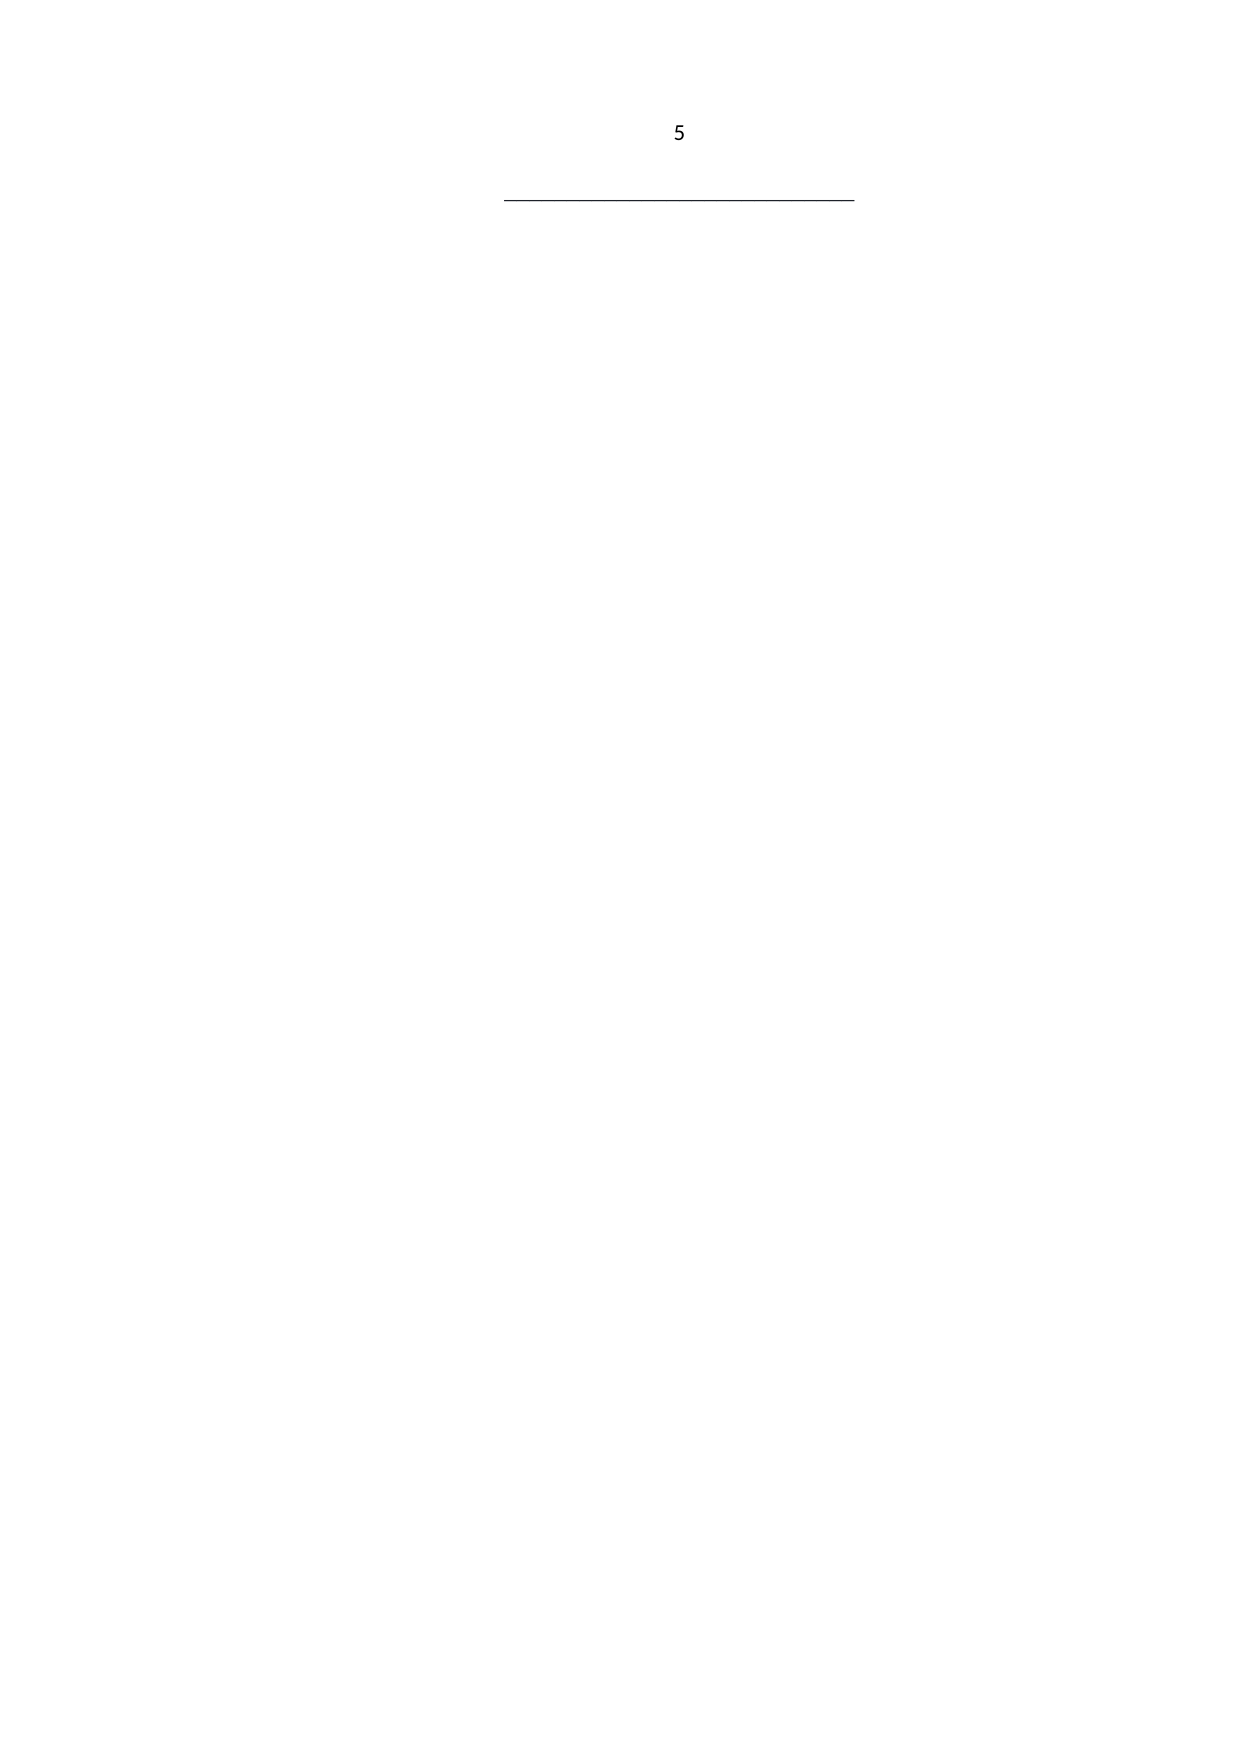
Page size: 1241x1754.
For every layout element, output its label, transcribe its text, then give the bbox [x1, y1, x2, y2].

text ____________________________ [177, 175, 1181, 204]
